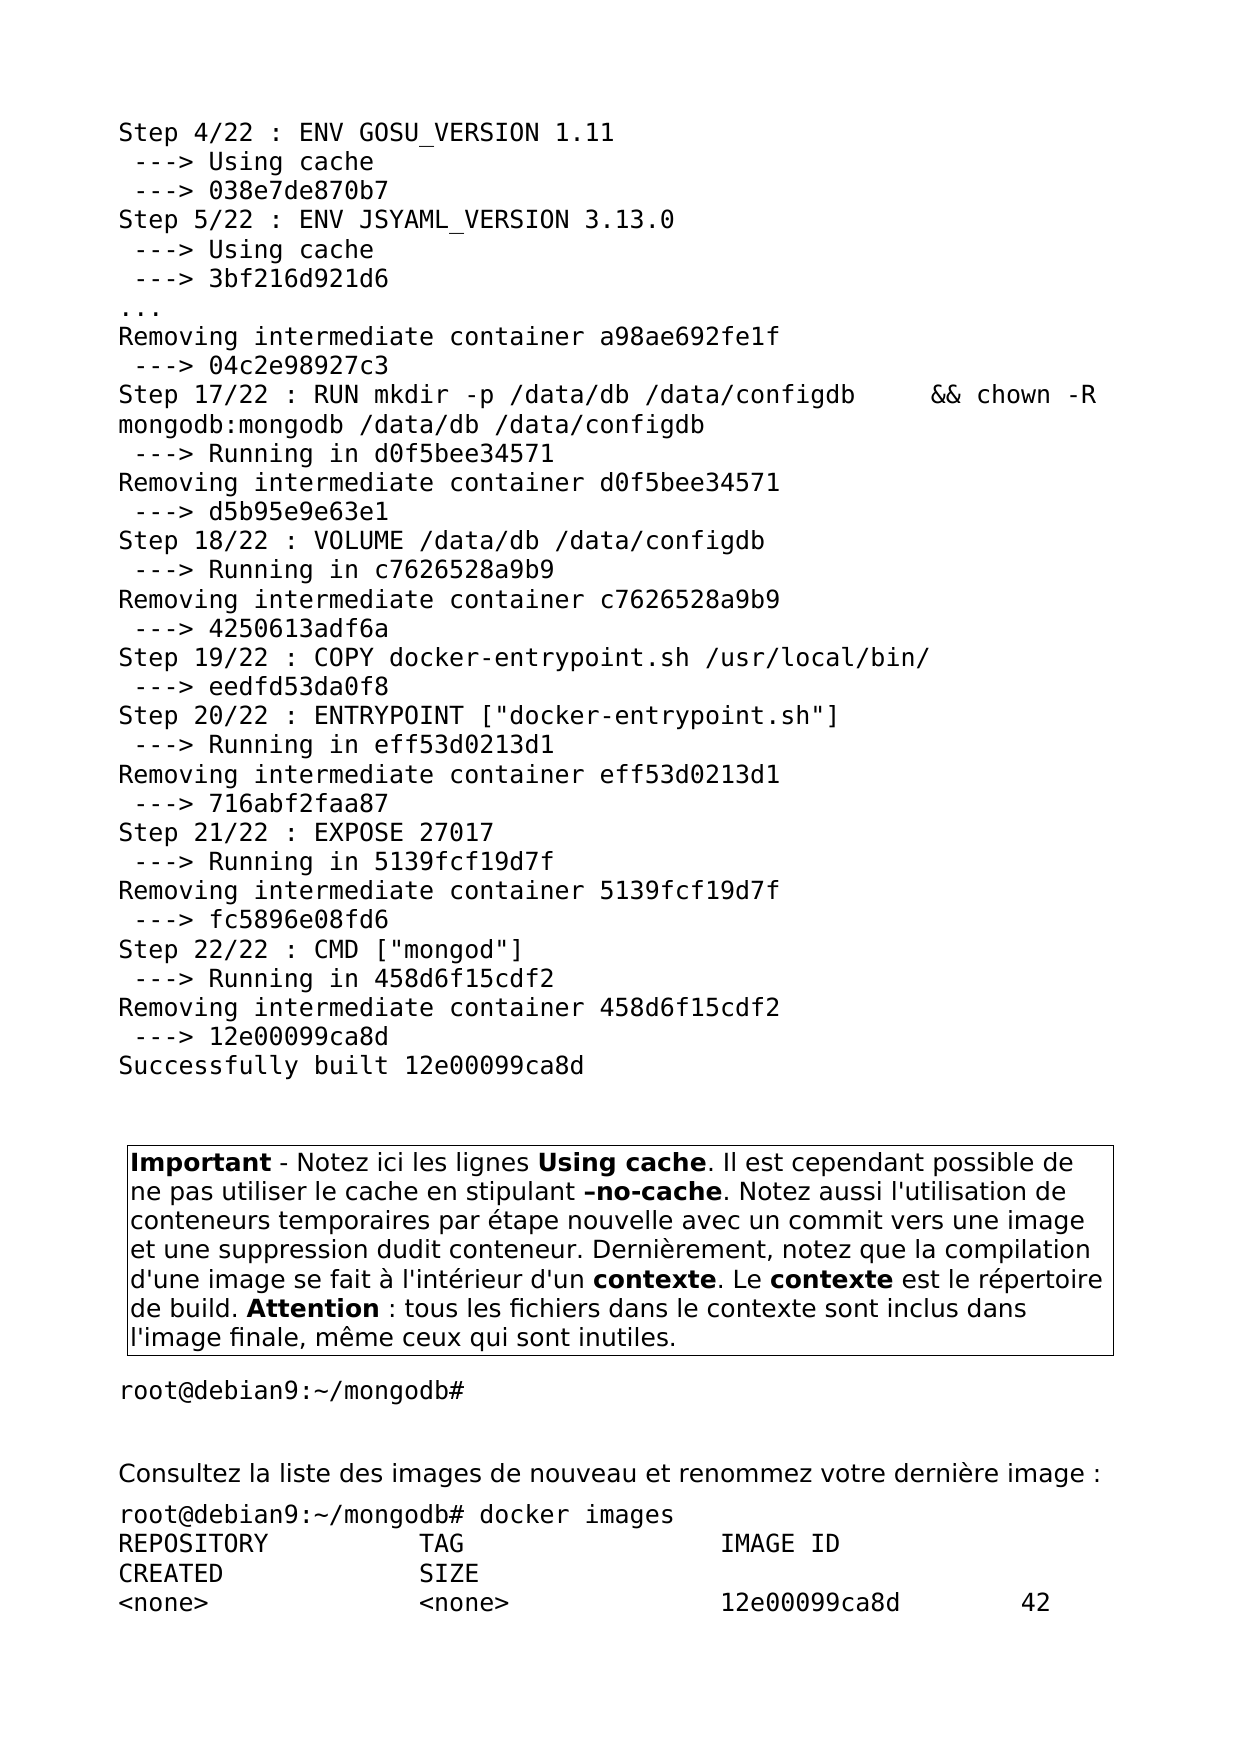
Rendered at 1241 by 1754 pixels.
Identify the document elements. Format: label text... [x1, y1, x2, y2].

text Consultez la liste des images de nouveau et renommez votre dernière image : [118, 1459, 1122, 1488]
text Step 4/22 : ENV GOSU_VERSION 1.11 ---> Using cache ---> 038e7de870b7 Step 5/22 : ENV JSYAML_VERSION 3.13.0 ---> Using cache ---> 3bf216d921d6 ... Removing intermediate container a98ae692fe1f ---> 04c2e98927c3 Step 17/22 : RUN mkdir -p /data/db /data/configdb && chown -R mongodb:mongodb /data/db /data/configdb ---> Running in d0f5bee34571 Removing intermediate container d0f5bee34571 ---> d5b95e9e63e1 Step 18/22 : VOLUME /data/db /data/configdb ---> Running in c7626528a9b9 Removing intermediate container c7626528a9b9 ---> 4250613adf6a Step 19/22 : COPY docker-entrypoint.sh /usr/local/bin/ ---> eedfd53da0f8 Step 20/22 : ENTRYPOINT ["docker-entrypoint.sh"] ---> Running in eff53d0213d1 Removing intermediate container eff53d0213d1 ---> 716abf2faa87 Step 21/22 : EXPOSE 27017 ---> Running in 5139fcf19d7f Removing intermediate container 5139fcf19d7f ---> fc5896e08fd6 Step 22/22 : CMD ["mongod"] ---> Running in 458d6f15cdf2 Removing intermediate container 458d6f15cdf2 ---> 12e00099ca8d Successfully built 12e00099ca8d [118, 118, 1122, 1122]
table_header Important - Notez ici les lignes Using cache. Il est cependant possible de ne pas utiliser le cache en stipulant –no-cache. Notez aussi l'utilisation de conteneurs temporaires par étape nouvelle avec un commit vers une image et une suppression dudit conteneur. Dernièrement, notez que la compilation d'une image se fait à l'intérieur d'un contexte. Le contexte est le répertoire de build. Attention : tous les fichiers dans le contexte sont inclus dans l'image finale, même ceux qui sont inutiles. [128, 1146, 1113, 1355]
text root@debian9:~/mongodb# [118, 1364, 1122, 1405]
text root@debian9:~/mongodb# docker images REPOSITORY TAG IMAGE ID CREATED SIZE <none> <none> 12e00099ca8d 42 [118, 1500, 1122, 1617]
